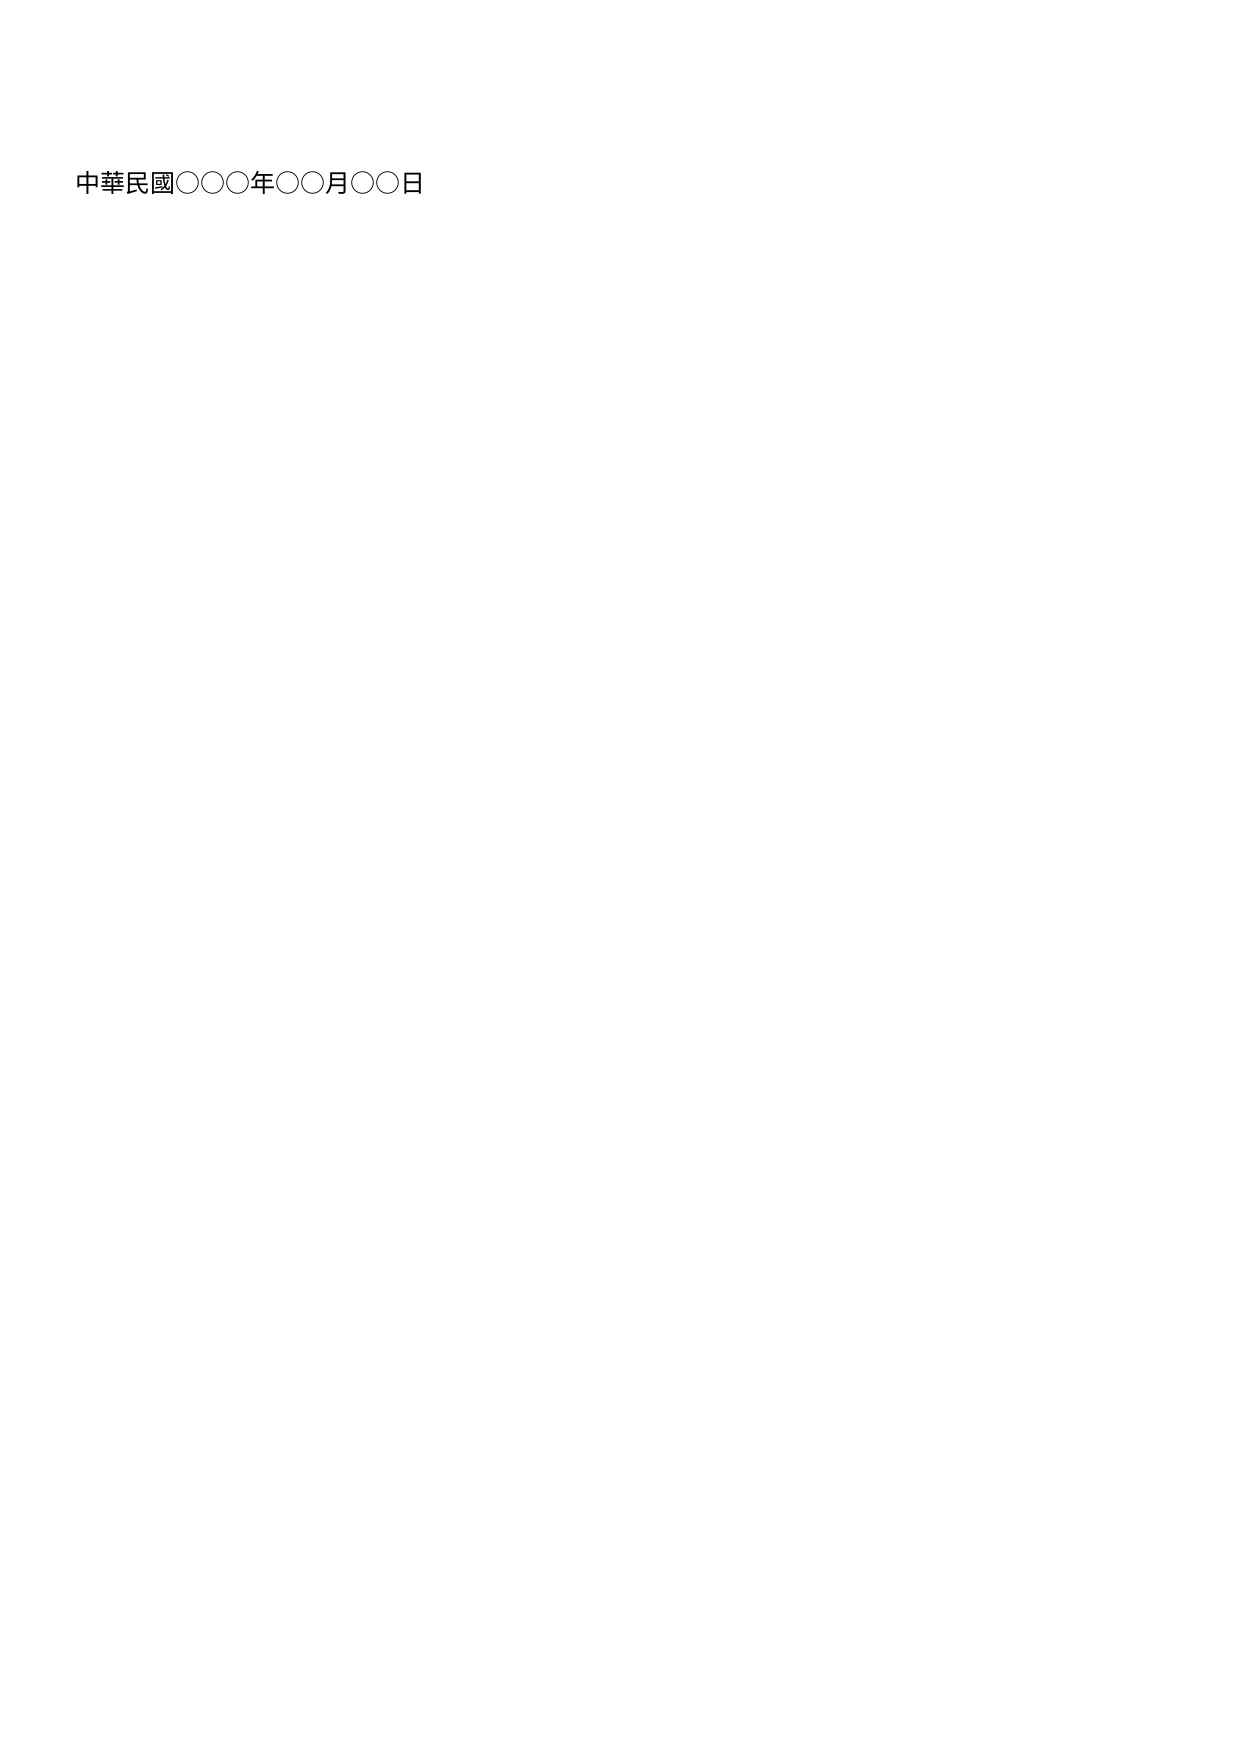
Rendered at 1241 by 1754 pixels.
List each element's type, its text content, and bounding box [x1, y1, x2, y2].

text 中華民國○○○年○○月○○日 [75, 163, 1165, 200]
